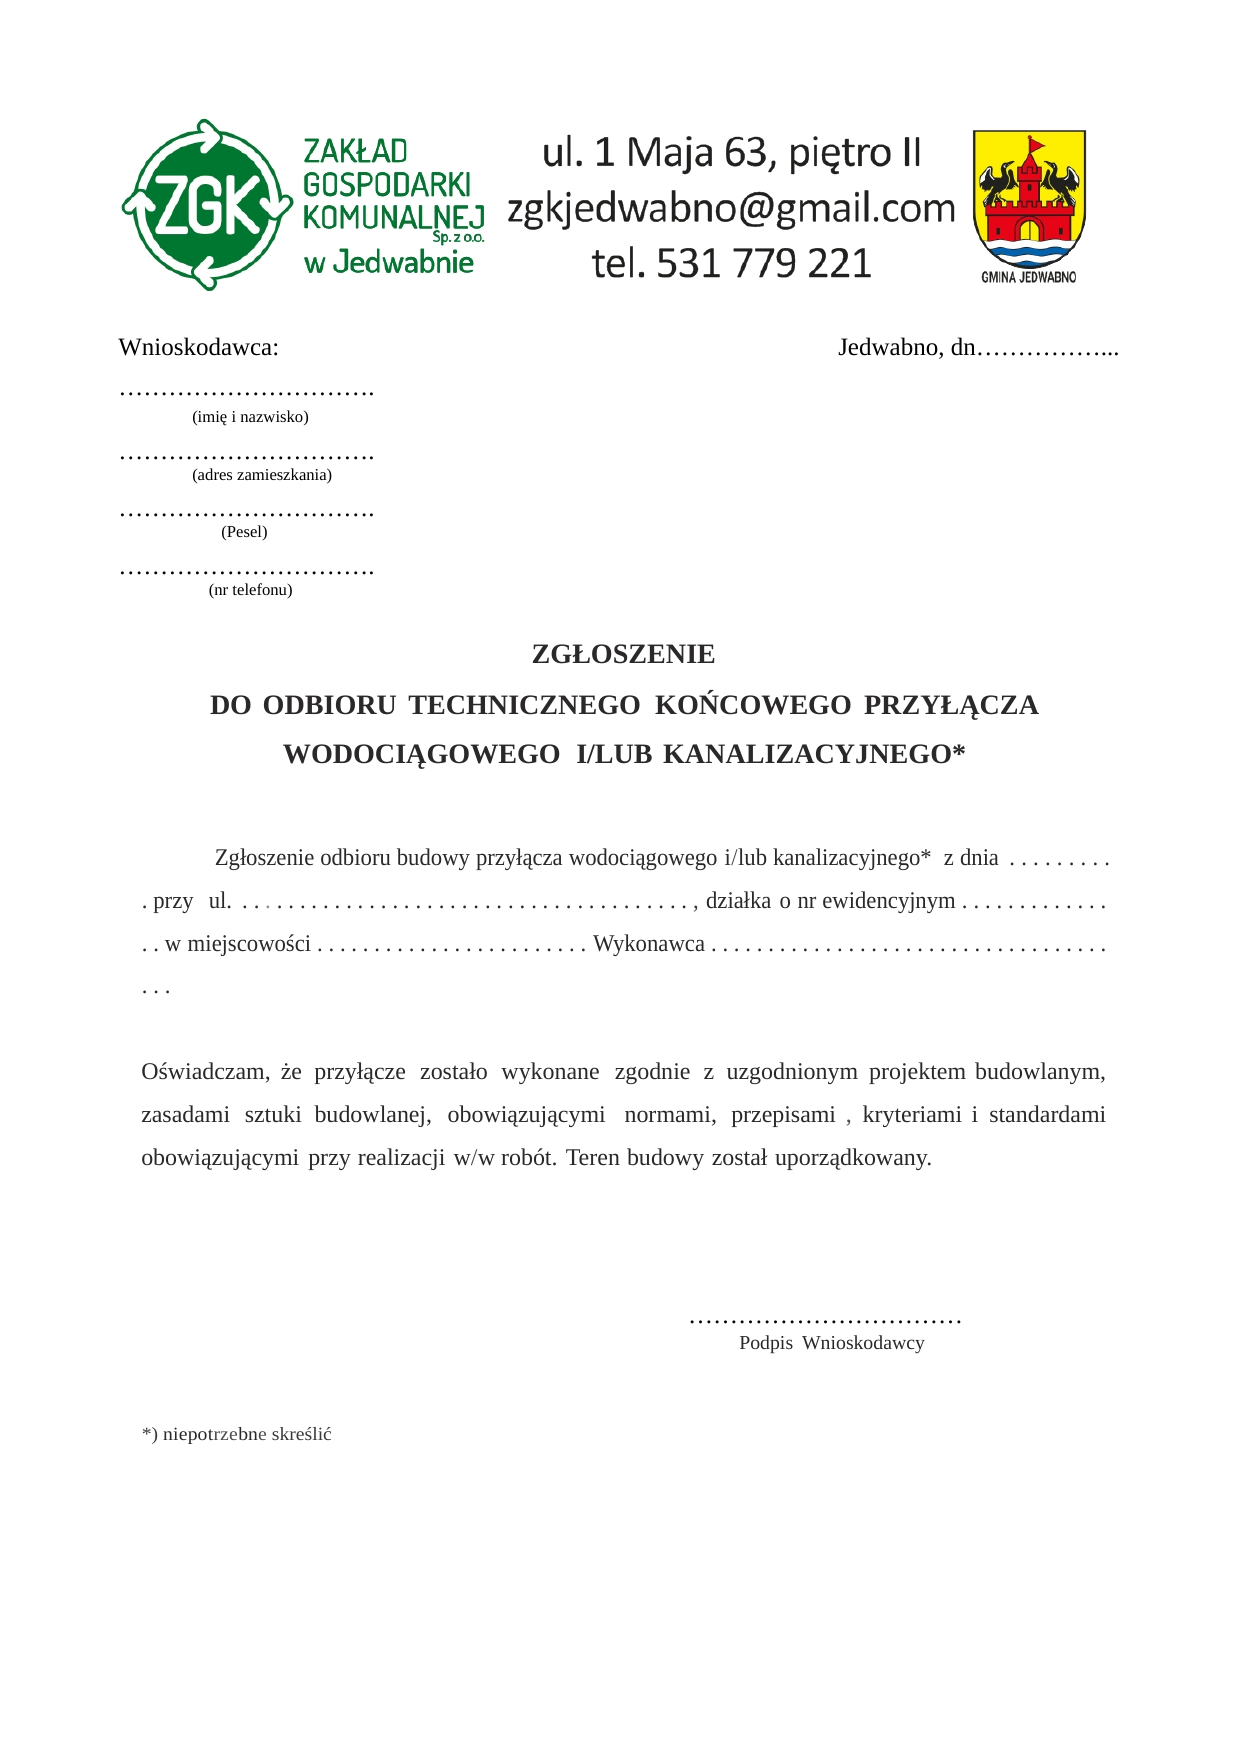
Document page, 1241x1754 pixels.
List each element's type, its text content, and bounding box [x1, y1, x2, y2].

text …………………………. [118, 551, 1122, 580]
text …………………………. [118, 493, 1122, 522]
text …………………………. [118, 372, 1122, 401]
text Oświadczam, że przyłącze zostało wykonane zgodnie z uzgodnionym projektem budowlanym, zasadami sztuki budowlanej, obowiązującymi normami, przepisami , kryteriami i standardami obowiązującymi przy realizacji w/w robót. Teren budowy został uporządkowany. [141, 1057, 1106, 1170]
text (imię i nazwisko) [118, 407, 1122, 436]
text …………………………… [118, 1300, 1122, 1329]
picture [118, 117, 1123, 292]
text Wnioskodawca: Jedwabno, dn……………... [118, 332, 1122, 361]
text …………………………. [118, 436, 1122, 465]
text (nr telefonu) [118, 580, 1122, 608]
text (adres zamieszkania) [118, 465, 1122, 493]
text DO ODBIORU TECHNICZNEGO KOŃCOWEGO PRZYŁĄCZA WODOCIĄGOWEGO I/LUB KANALIZACYJNEGO* [194, 688, 1055, 769]
text *) niepotrzebne skreślić [142, 1423, 1122, 1444]
text Zgłoszenie odbioru budowy przyłącza wodociągowego i/lub kanalizacyjnego* z dnia . . . . . . . . . . przy ul. . . . . . . . . . . . . . . . . . . . . . . . . . . . . . . . . . . . . . . . , działka o nr ewidencyjnym . . . . . . . . . . . . . . . w miejscowości . . . . . . . . . . . . . . . . . . . . . . . . Wykonawca . . . . . . . . . . . . . . . . . . . . . . . . . . . . . . . . . . . . . . [142, 843, 1110, 999]
text Podpis Wnioskodawcy [739, 1331, 1122, 1354]
subtitle ZGŁOSZENIE [125, 637, 1122, 669]
text (Pesel) [118, 522, 1122, 551]
